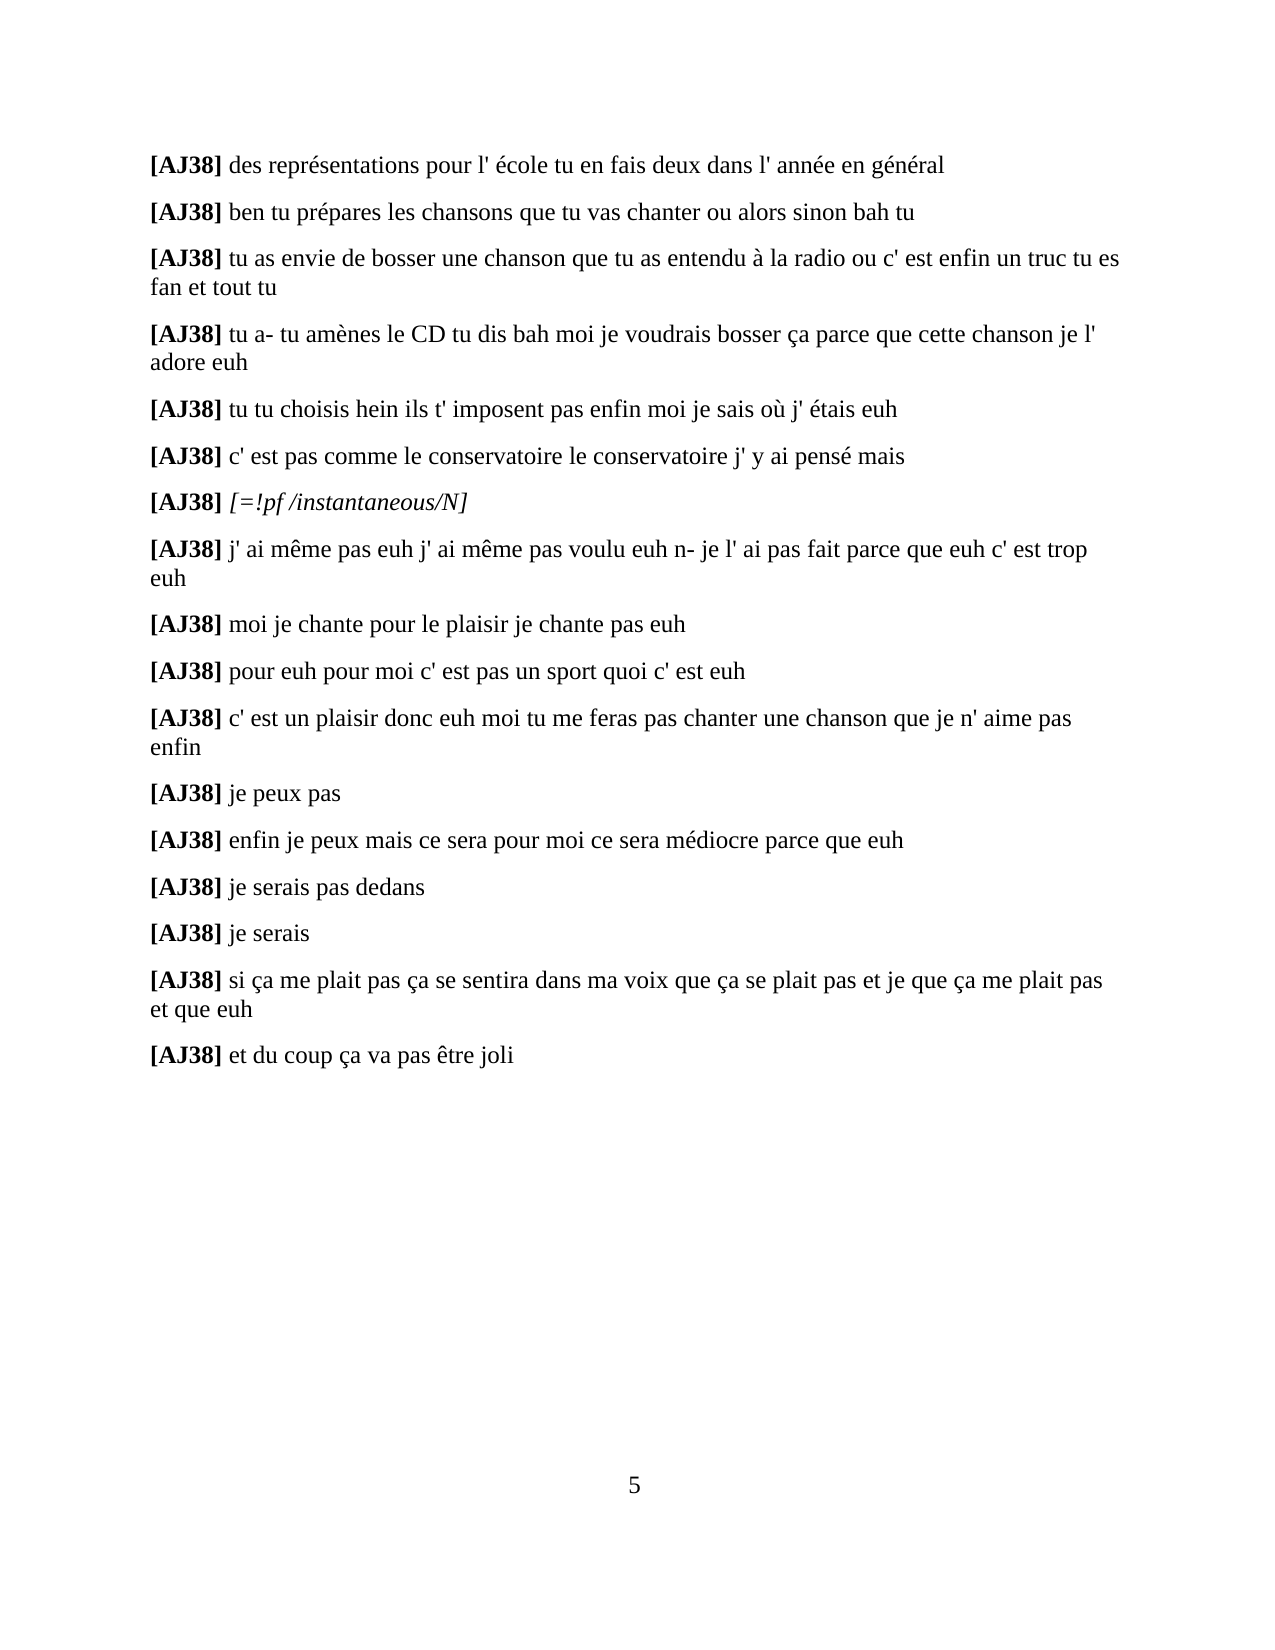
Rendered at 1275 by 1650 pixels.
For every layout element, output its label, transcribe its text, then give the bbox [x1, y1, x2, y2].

text [AJ38] et du coup ça va pas être joli [150, 1040, 1125, 1069]
text [AJ38] tu tu choisis hein ils t' imposent pas enfin moi je sais où j' étais euh [150, 394, 1125, 423]
text [AJ38] j' ai même pas euh j' ai même pas voulu euh n- je l' ai pas fait parce que euh c' est trop euh [150, 534, 1125, 592]
text [AJ38] je serais pas dedans [150, 872, 1125, 900]
text [AJ38] je serais [150, 918, 1125, 947]
text [AJ38] pour euh pour moi c' est pas un sport quoi c' est euh [150, 656, 1125, 685]
text [AJ38] ben tu prépares les chansons que tu vas chanter ou alors sinon bah tu [150, 197, 1125, 225]
text [AJ38] si ça me plait pas ça se sentira dans ma voix que ça se plait pas et je que ça me plait pas et que euh [150, 965, 1125, 1022]
text [AJ38] [=!pf /instantaneous/N] [150, 487, 1125, 516]
text [AJ38] c' est pas comme le conservatoire le conservatoire j' y ai pensé mais [150, 441, 1125, 469]
text [AJ38] tu as envie de bosser une chanson que tu as entendu à la radio ou c' est enfin un truc tu es fan et tout tu [150, 243, 1125, 301]
text [AJ38] moi je chante pour le plaisir je chante pas euh [150, 609, 1125, 638]
text [AJ38] je peux pas [150, 778, 1125, 807]
text [AJ38] des représentations pour l' école tu en fais deux dans l' année en général [150, 150, 1125, 179]
text [AJ38] enfin je peux mais ce sera pour moi ce sera médiocre parce que euh [150, 825, 1125, 854]
text [AJ38] tu a- tu amènes le CD tu dis bah moi je voudrais bosser ça parce que cette chanson je l' adore euh [150, 319, 1125, 376]
text [AJ38] c' est un plaisir donc euh moi tu me feras pas chanter une chanson que je n' aime pas enfin [150, 703, 1125, 760]
